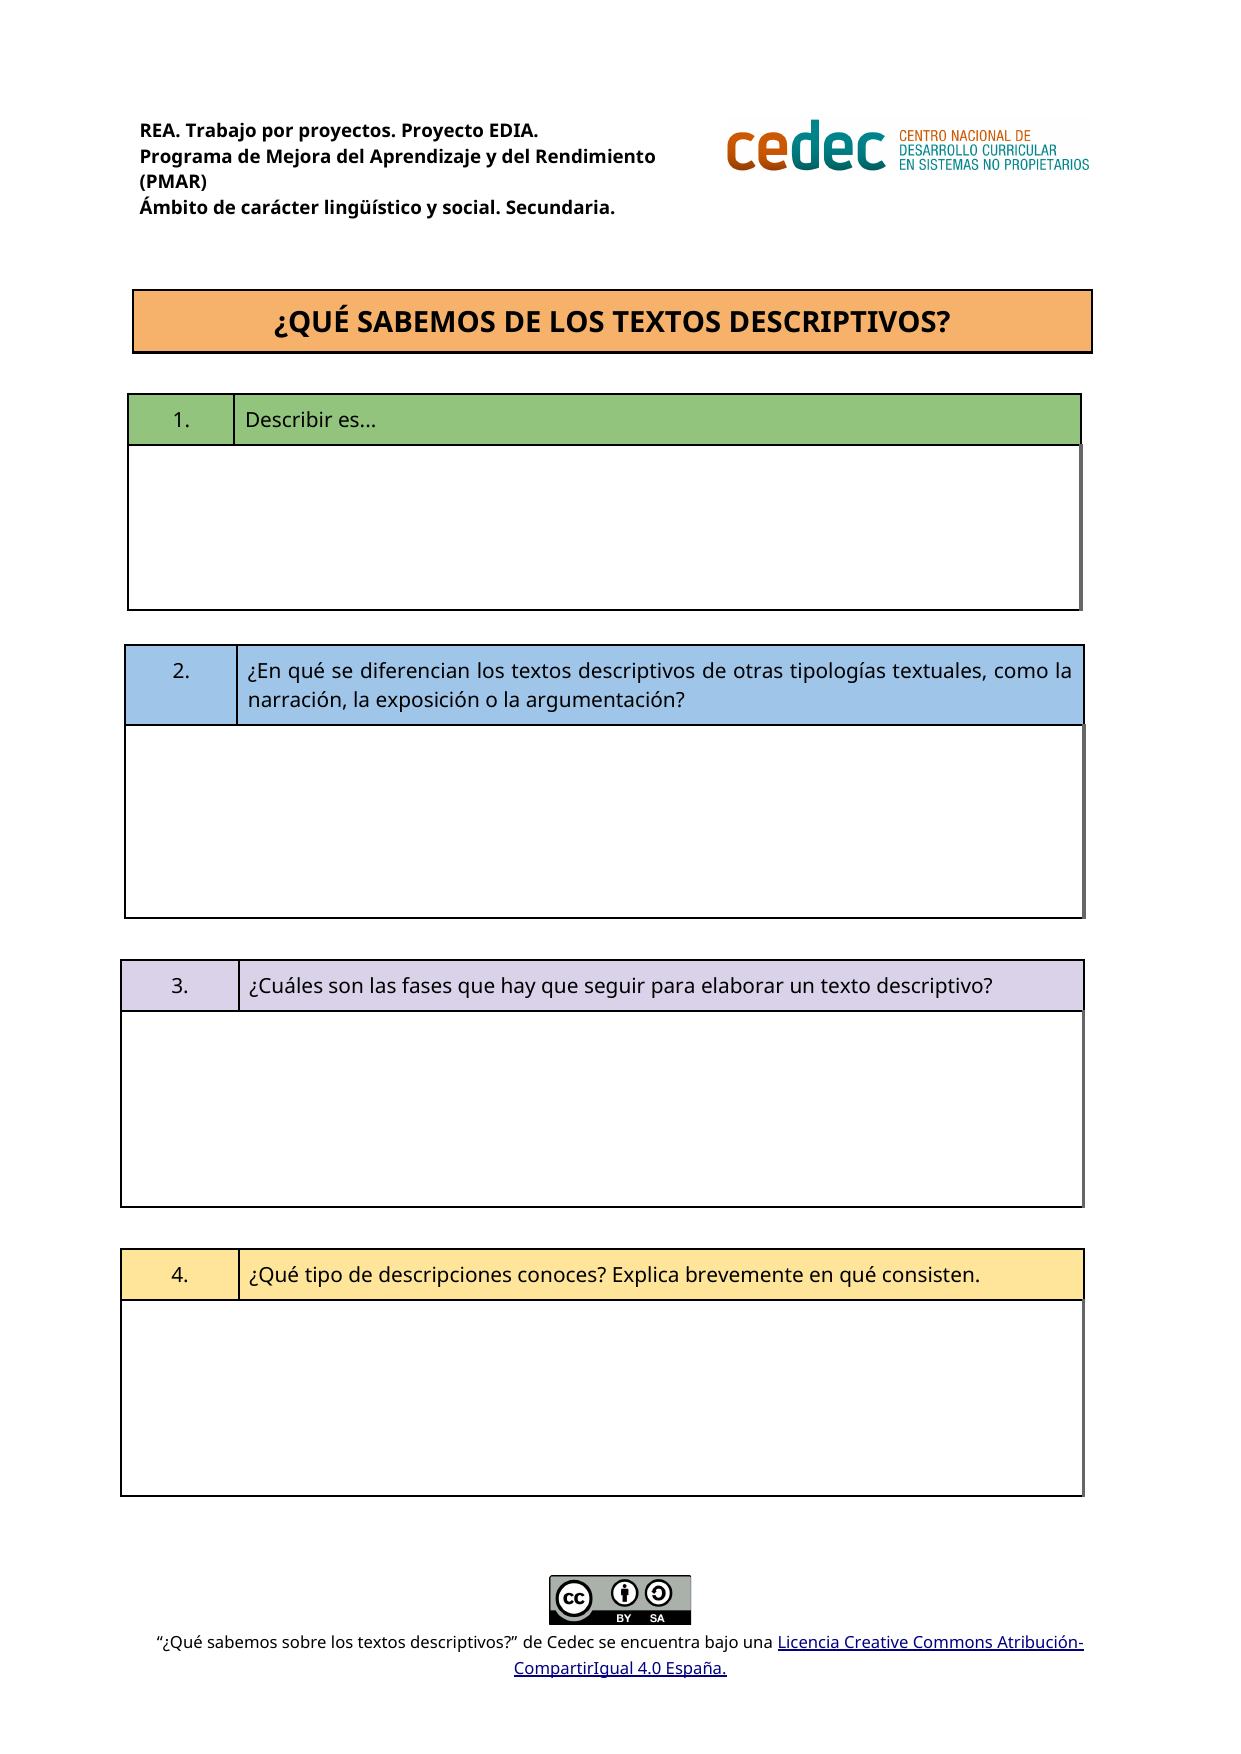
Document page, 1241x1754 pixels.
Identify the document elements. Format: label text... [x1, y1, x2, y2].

table_cell [122, 1012, 1082, 1206]
table_header ¿En qué se diferencian los textos descriptivos de otras tipologías textuales, como la narración, la exposición o la argumentación? [238, 646, 1083, 724]
table_cell [122, 1301, 1082, 1495]
table_header Describir es... [235, 395, 1080, 444]
table_header 4. [122, 1250, 238, 1299]
table_header ¿Cuáles son las fases que hay que seguir para elaborar un texto descriptivo? [240, 961, 1083, 1010]
table_header 3. [122, 961, 238, 1010]
table_cell [129, 446, 1079, 609]
table_header ¿QUÉ SABEMOS DE LOS TEXTOS DESCRIPTIVOS? [134, 291, 1091, 351]
table_header 1. [129, 395, 233, 444]
picture [549, 1575, 692, 1625]
table_header 2. [126, 646, 236, 724]
table_cell [126, 726, 1082, 917]
picture [726, 117, 1091, 172]
table_header ¿Qué tipo de descripciones conoces? Explica brevemente en qué consisten. [240, 1250, 1083, 1299]
